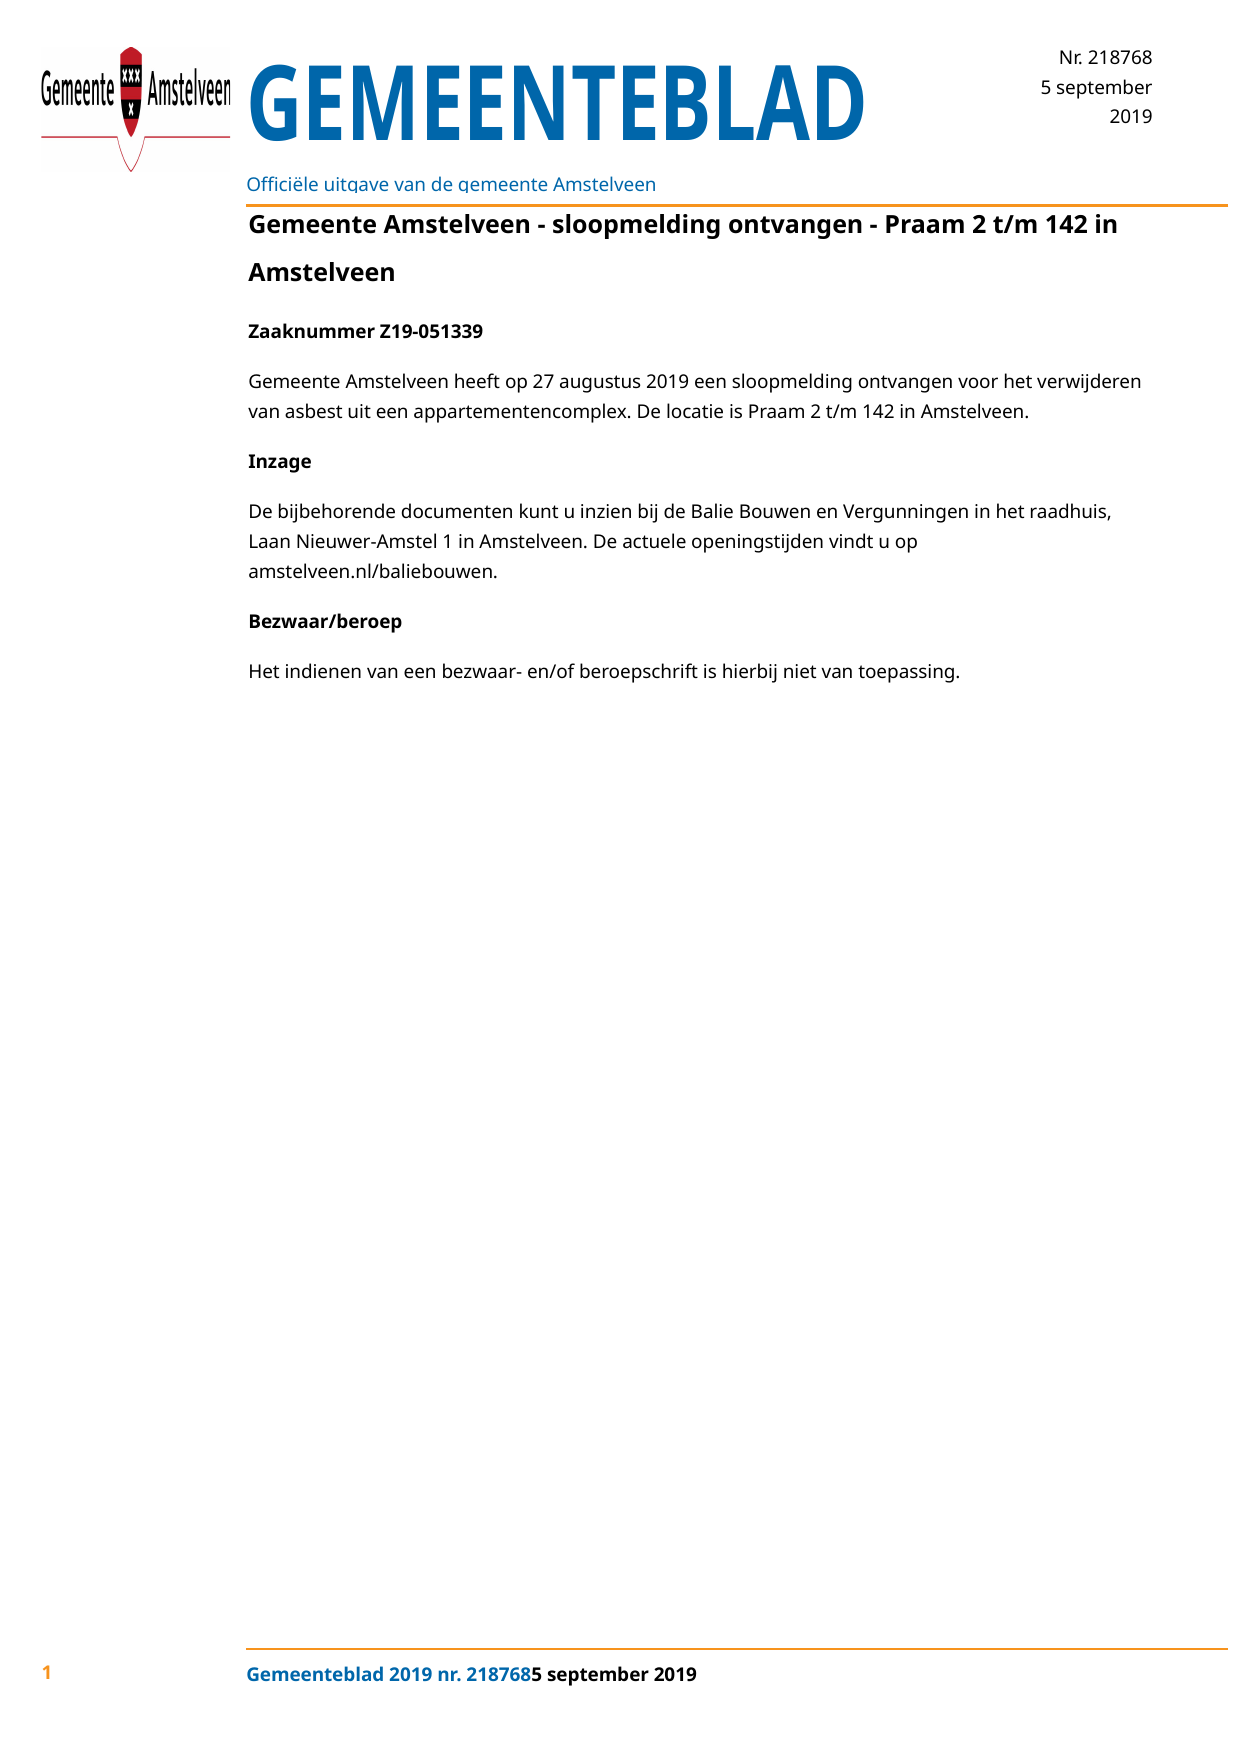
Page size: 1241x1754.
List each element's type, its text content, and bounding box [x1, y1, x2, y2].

text Zaaknummer Z19-051339 [248, 318, 1152, 344]
text Bezwaar/beroep [248, 608, 1152, 634]
text Inzage [248, 448, 1152, 474]
text Gemeente Amstelveen heeft op 27 augustus 2019 een sloopmelding ontvangen voor het verwijderen van asbest uit een appartementencomplex. De locatie is Praam 2 t/m 142 in Amstelveen. [248, 368, 1152, 424]
text Het indienen van een bezwaar- en/of beroepschrift is hierbij niet van toepassing. [248, 659, 1152, 684]
text De bijbehorende documenten kunt u inzien bij de Balie Bouwen en Vergunningen in het raadhuis, Laan Nieuwer-Amstel 1 in Amstelveen. De actuele openingstijden vindt u op amstelveen.nl/baliebouwen. [248, 499, 1152, 584]
text Gemeente Amstelveen - sloopmelding ontvangen - Praam 2 t/m 142 in Amstelveen [248, 207, 1152, 288]
picture [41, 47, 231, 172]
